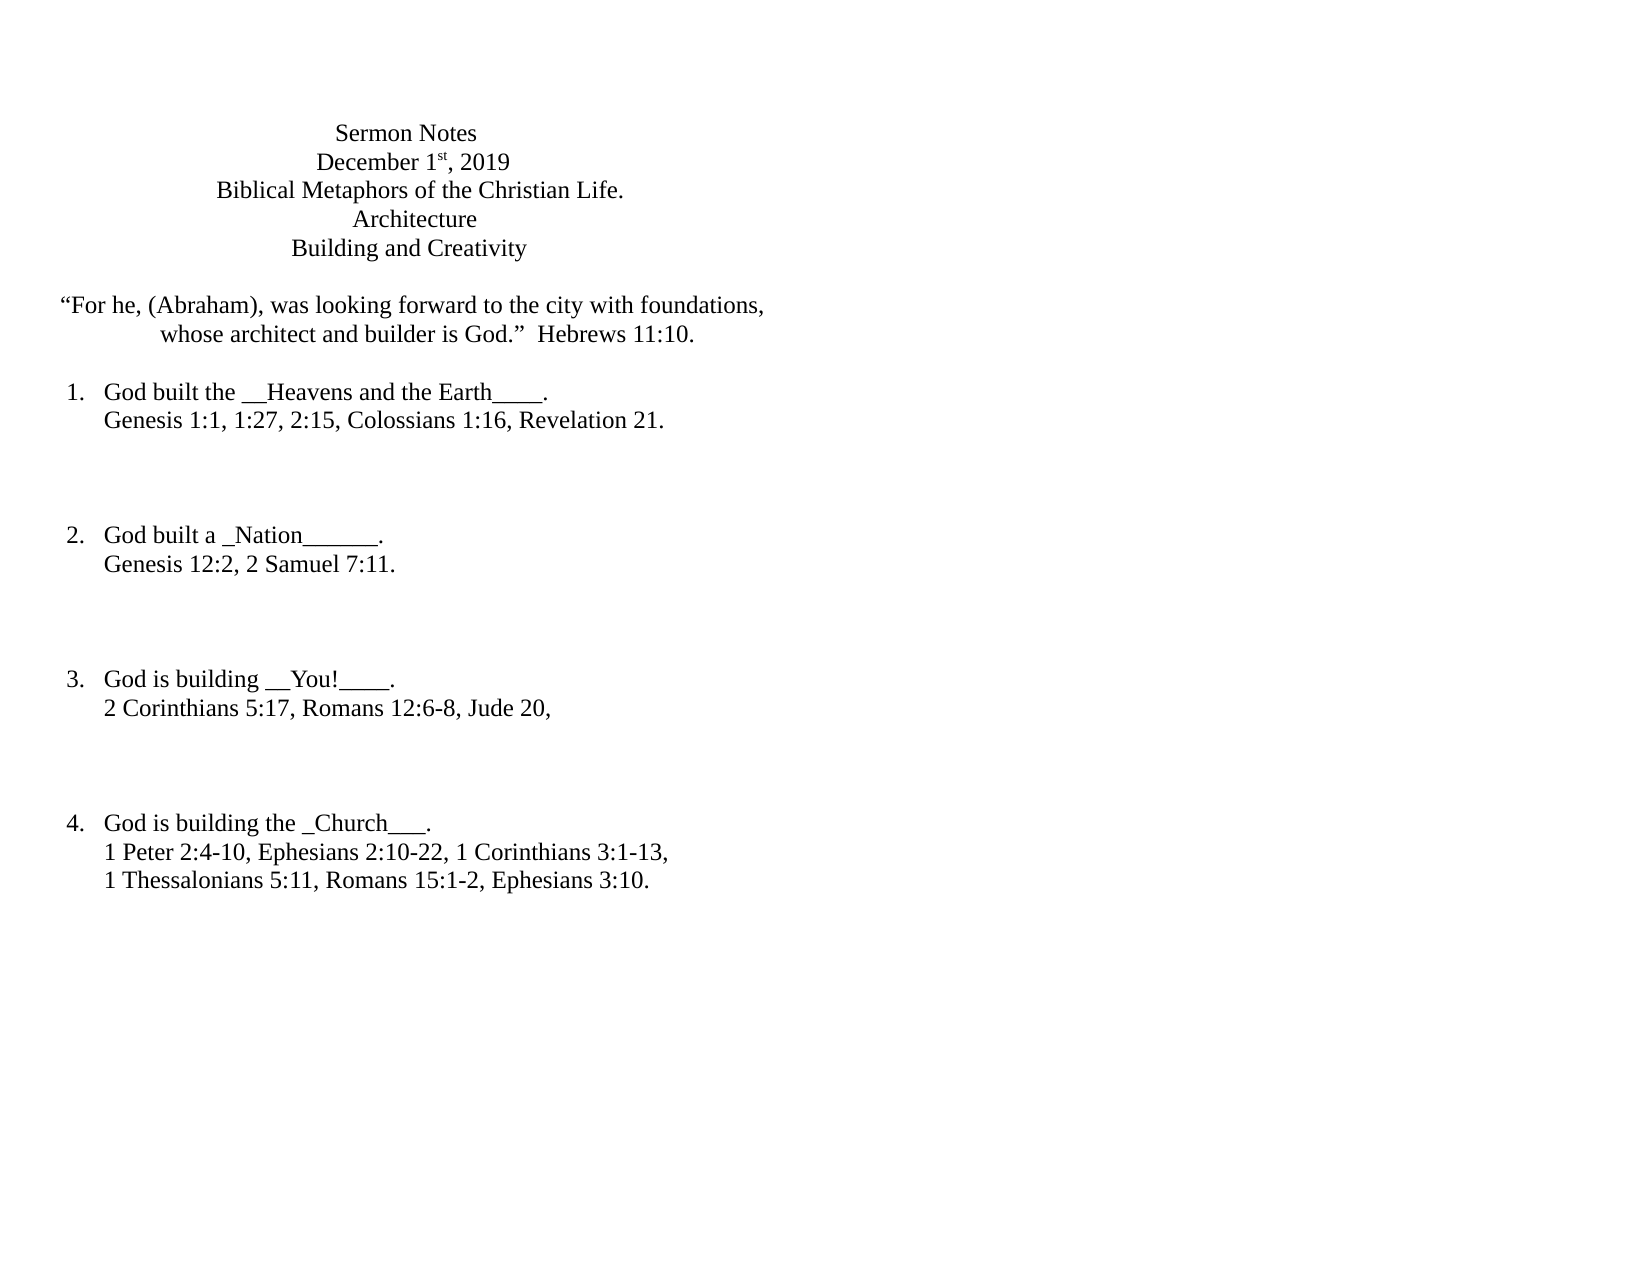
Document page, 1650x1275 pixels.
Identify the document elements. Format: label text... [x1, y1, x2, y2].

list 1 Thessalonians 5:11, Romans 15:1-2, Ephesians 3:10. [66, 866, 1532, 894]
list God built a _Nation______. [66, 521, 1532, 549]
list God built the __Heavens and the Earth____. [66, 377, 1532, 406]
text Building and Creativity [28, 233, 1532, 262]
list 1 Peter 2:4-10, Ephesians 2:10-22, 1 Corinthians 3:1-13, [66, 837, 1532, 866]
text Biblical Metaphors of the Christian Life. [28, 176, 1532, 204]
list God is building the _Church___. [66, 808, 1532, 837]
list 2 Corinthians 5:17, Romans 12:6-8, Jude 20, [66, 693, 1532, 722]
text Sermon Notes [28, 118, 1532, 147]
text Architecture [28, 204, 1532, 233]
list Genesis 12:2, 2 Samuel 7:11. [66, 549, 1532, 578]
text whose architect and builder is God.” Hebrews 11:10. [28, 319, 1532, 348]
text “For he, (Abraham), was looking forward to the city with foundations, [28, 291, 1532, 319]
list God is building __You!____. [66, 664, 1532, 693]
list Genesis 1:1, 1:27, 2:15, Colossians 1:16, Revelation 21. [66, 406, 1532, 434]
text December 1st, 2019 [28, 147, 1532, 176]
